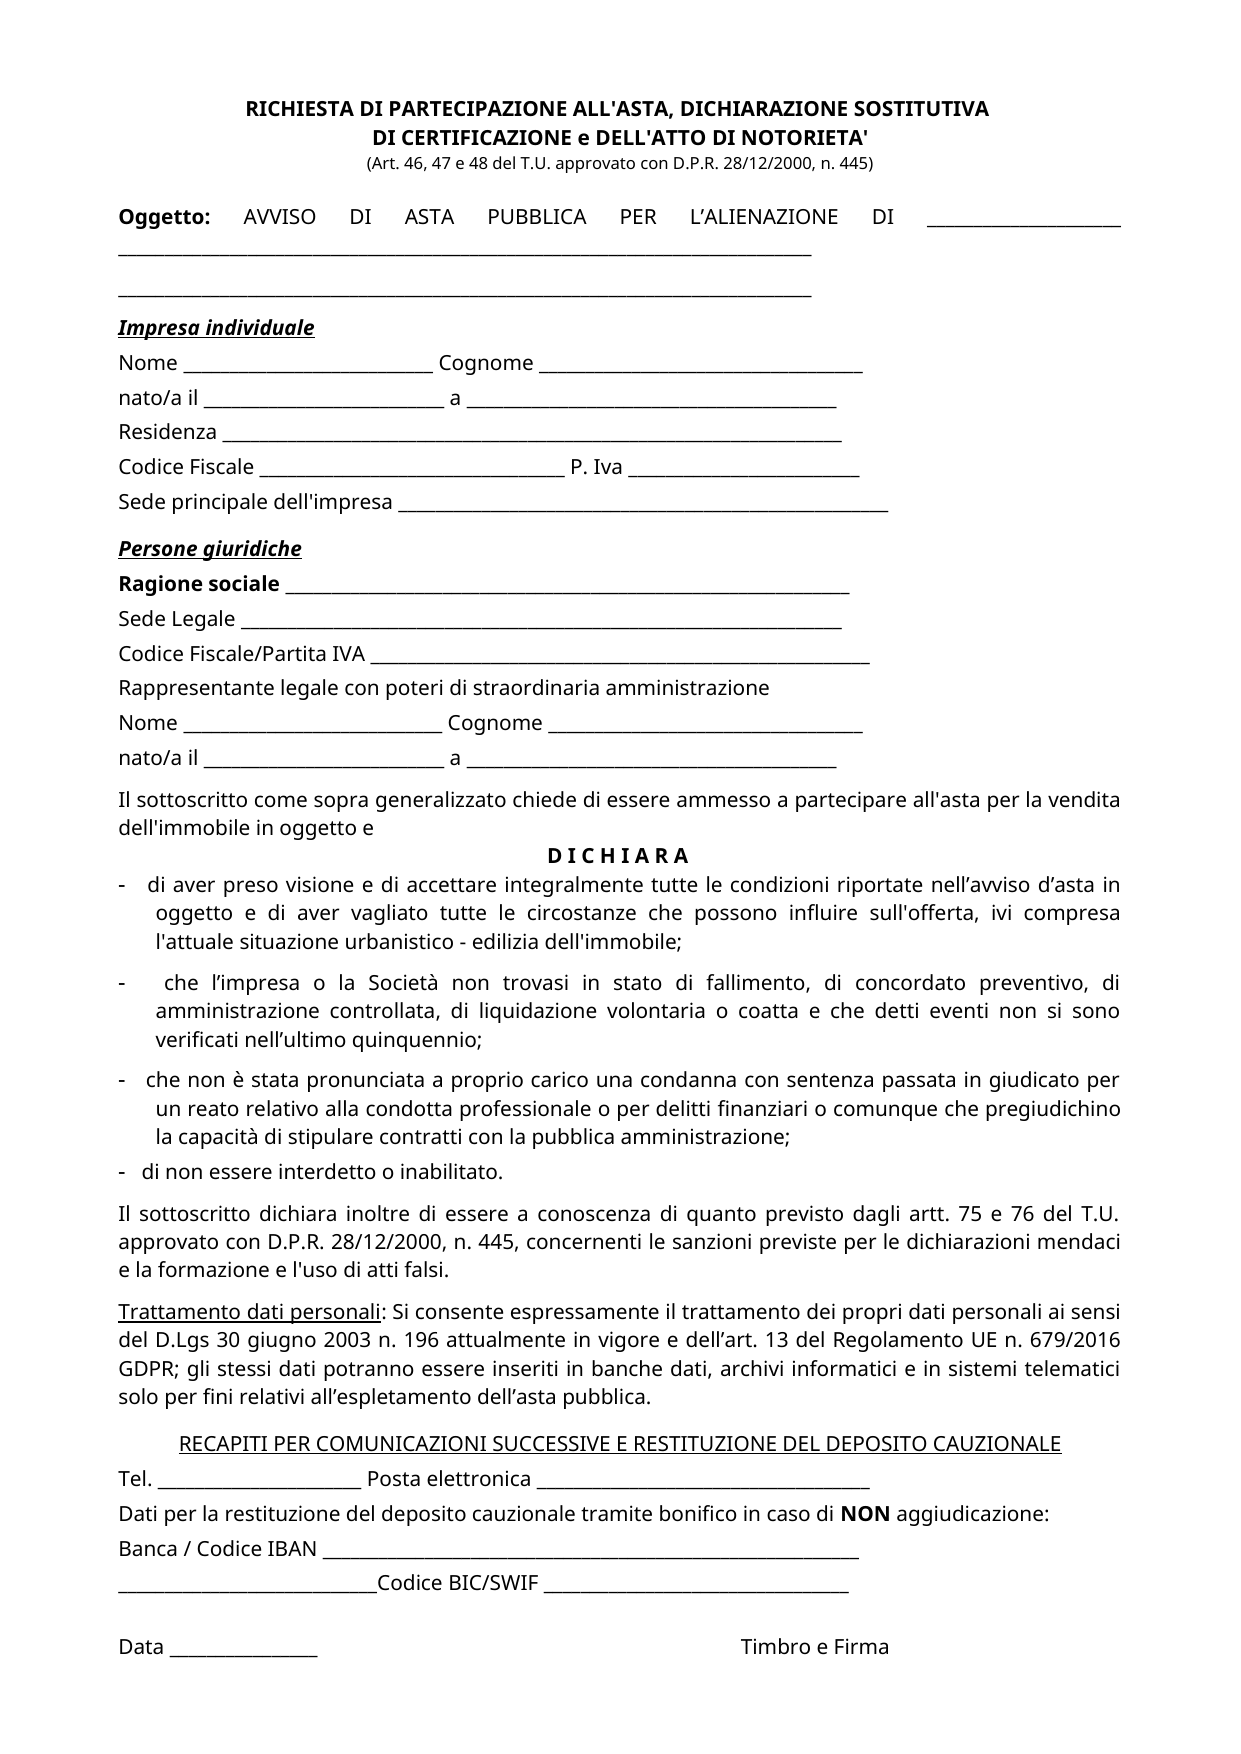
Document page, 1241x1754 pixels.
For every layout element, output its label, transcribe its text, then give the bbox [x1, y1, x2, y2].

text Tel. ______________________ Posta elettronica ____________________________________ [118, 1464, 1122, 1492]
text Ragione sociale _____________________________________________________________ [118, 569, 1122, 597]
text Nome ____________________________ Cognome __________________________________ [118, 708, 1122, 737]
text Il sottoscritto dichiara inoltre di essere a conoscenza di quanto previsto dagli artt. 75 e 76 del T.U. approvato con D.P.R. 28/12/2000, n. 445, concernenti le sanzioni previste per le dichiarazioni mendaci e la formazione e l'uso di atti falsi. [118, 1199, 1122, 1284]
text RECAPITI PER COMUNICAZIONI SUCCESSIVE E RESTITUZIONE DEL DEPOSITO CAUZIONALE [118, 1429, 1122, 1457]
text nato/a il __________________________ a ________________________________________ [118, 743, 1122, 772]
text ____________________________Codice BIC/SWIF _________________________________ [118, 1568, 1122, 1597]
text Nome ___________________________ Cognome ___________________________________ [118, 348, 1122, 376]
list che l’impresa o la Società non trovasi in stato di fallimento, di concordato preventivo, di amministrazione controllata, di liquidazione volontaria o coatta e che detti eventi non si sono verificati nell’ultimo quinquennio; [118, 968, 1122, 1053]
text ___________________________________________________________________________ [118, 272, 1122, 300]
text Sede principale dell'impresa _____________________________________________________ [118, 487, 1122, 516]
text (Art. 46, 47 e 48 del T.U. approvato con D.P.R. 28/12/2000, n. 445) [118, 151, 1122, 174]
subtitle Persone giuridiche [118, 534, 1122, 562]
list di aver preso visione e di accettare integralmente tutte le condizioni riportate nell’avviso d’asta in oggetto e di aver vagliato tutte le circostanze che possono influire sull'offerta, ivi compresa l'attuale situazione urbanistico - edilizia dell'immobile; [118, 870, 1122, 955]
text Banca / Codice IBAN __________________________________________________________ [118, 1534, 1122, 1562]
list di non essere interdetto o inabilitato. [118, 1157, 1122, 1186]
text Sede Legale _________________________________________________________________ [118, 604, 1122, 632]
text Data ________________ Timbro e Firma [118, 1632, 1122, 1660]
subtitle Impresa individuale [118, 313, 1122, 341]
title RICHIESTA DI PARTECIPAZIONE ALL'ASTA, DICHIARAZIONE SOSTITUTIVA [118, 94, 1122, 123]
text nato/a il __________________________ a ________________________________________ [118, 383, 1122, 411]
subtitle D I C H I A R A [118, 842, 1122, 870]
text Oggetto: AVVISO DI ASTA PUBBLICA PER L’ALIENAZIONE DI _____________________ ___________________________________________________________________________ [118, 202, 1122, 259]
text Residenza ___________________________________________________________________ [118, 417, 1122, 446]
title DI CERTIFICAZIONE e DELL'ATTO DI NOTORIETA' [118, 123, 1122, 151]
text Dati per la restituzione del deposito cauzionale tramite bonifico in caso di NON aggiudicazione: [118, 1499, 1122, 1527]
text Codice Fiscale/Partita IVA ______________________________________________________ [118, 639, 1122, 667]
text Codice Fiscale _________________________________ P. Iva _________________________ [118, 452, 1122, 481]
list che non è stata pronunciata a proprio carico una condanna con sentenza passata in giudicato per un reato relativo alla condotta professionale o per delitti finanziari o comunque che pregiudichino la capacità di stipulare contratti con la pubblica amministrazione; [118, 1066, 1122, 1151]
text Rappresentante legale con poteri di straordinaria amministrazione [118, 673, 1122, 702]
text Trattamento dati personali: Si consente espressamente il trattamento dei propri dati personali ai sensi del D.Lgs 30 giugno 2003 n. 196 attualmente in vigore e dell’art. 13 del Regolamento UE n. 679/2016 GDPR; gli stessi dati potranno essere inseriti in banche dati, archivi informatici e in sistemi telematici solo per fini relativi all’espletamento dell’asta pubblica. [118, 1297, 1122, 1411]
text Il sottoscritto come sopra generalizzato chiede di essere ammesso a partecipare all'asta per la vendita dell'immobile in oggetto e [118, 785, 1122, 842]
